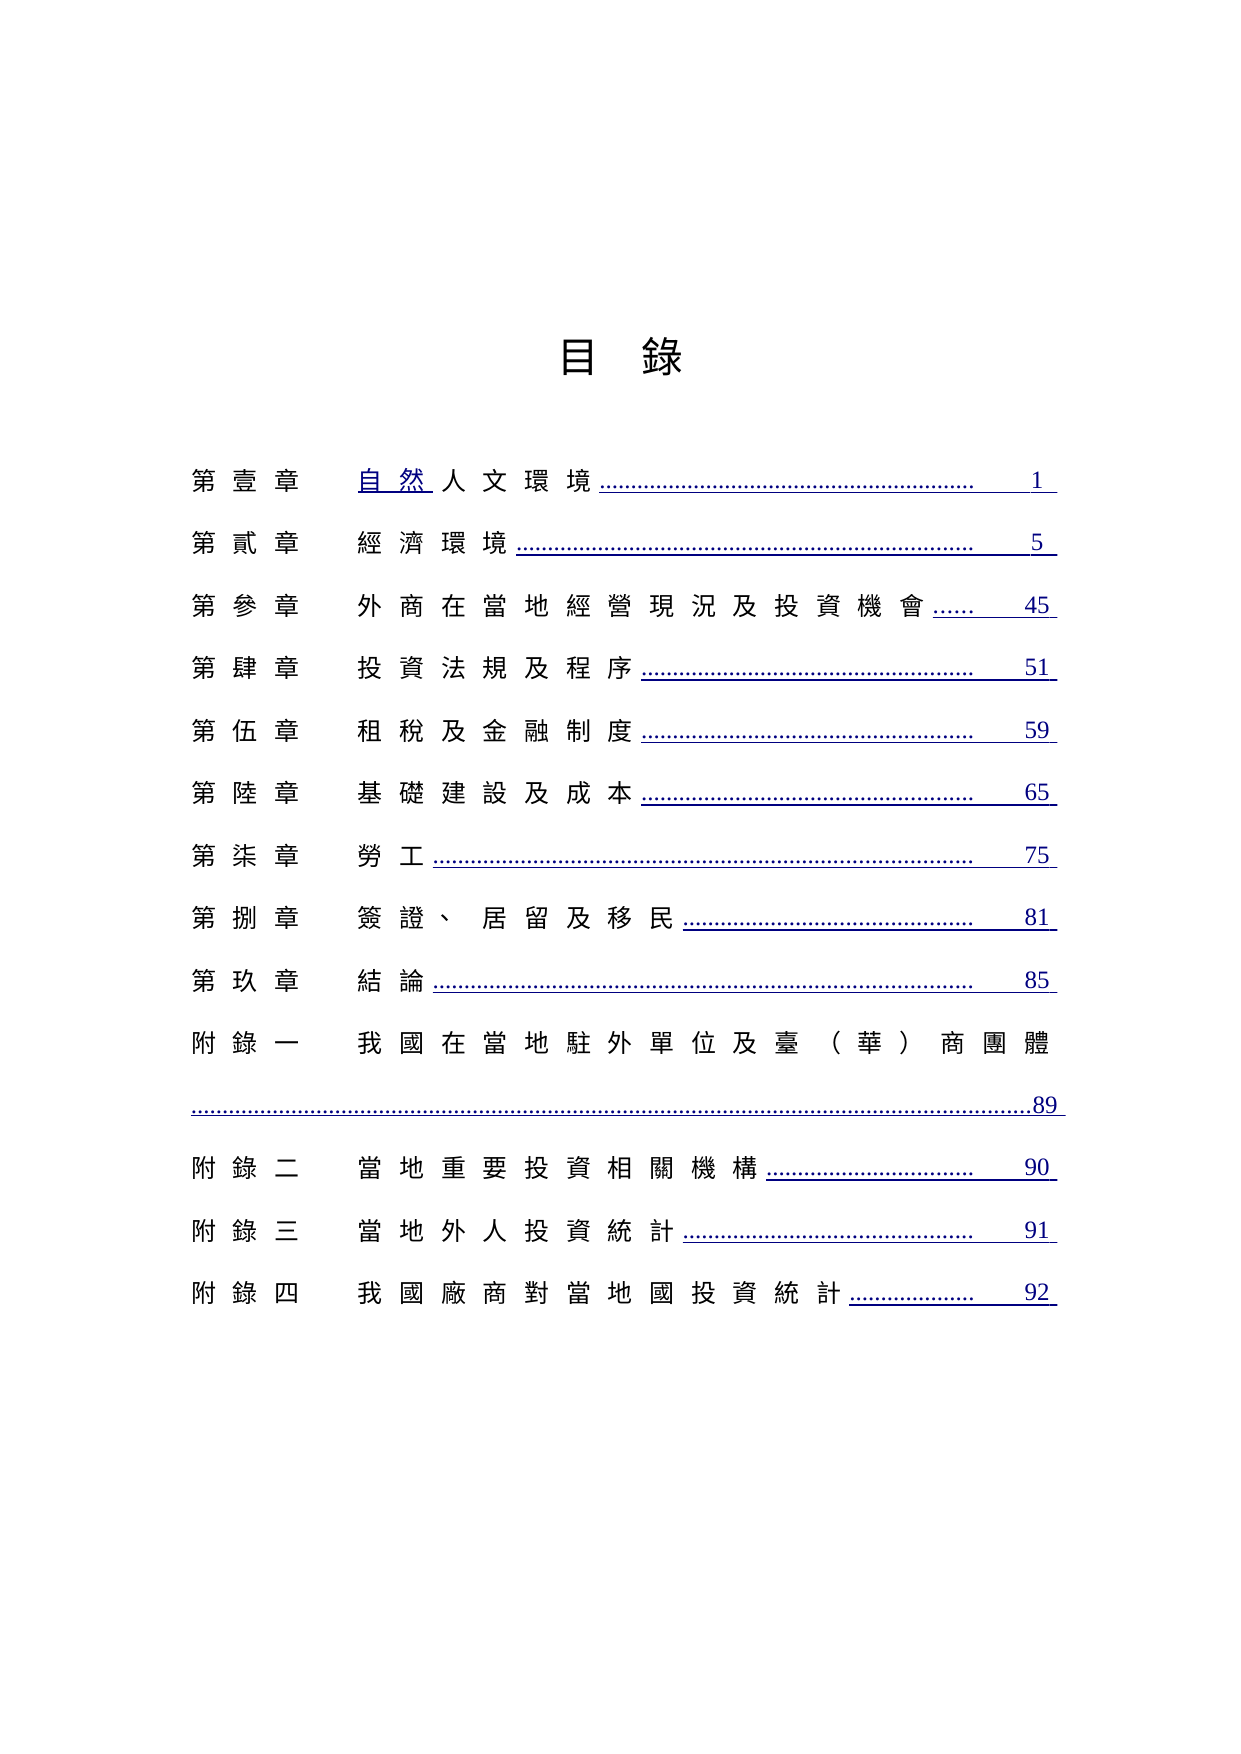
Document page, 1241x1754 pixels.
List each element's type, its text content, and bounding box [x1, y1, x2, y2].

text 第壹章 自然人文環境 1 [183, 438, 1058, 500]
text 第肆章 投資法規及程序 51 [183, 625, 1058, 688]
text 第玖章 結論 85 [183, 938, 1058, 1000]
text 目 錄 [183, 313, 1058, 375]
text 第貳章 經濟環境 5 [183, 500, 1058, 563]
text 第伍章 租稅及金融制度 59 [183, 688, 1058, 750]
text 第參章 外商在當地經營現況及投資機會 45 [183, 563, 1058, 625]
text 第捌章 簽證、居留及移民 81 [183, 875, 1058, 938]
text 第柒章 勞工 75 [183, 813, 1058, 875]
text 附錄三 當地外人投資統計 91 [183, 1188, 1058, 1250]
text 附錄四 我國廠商對當地國投資統計 92 [183, 1250, 1058, 1313]
text 附錄二 當地重要投資相關機構 90 [183, 1125, 1058, 1188]
text 第陸章 基礎建設及成本 65 [183, 750, 1058, 813]
text 附錄一 我國在當地駐外單位及臺（華）商團體 89 [183, 1000, 1058, 1125]
